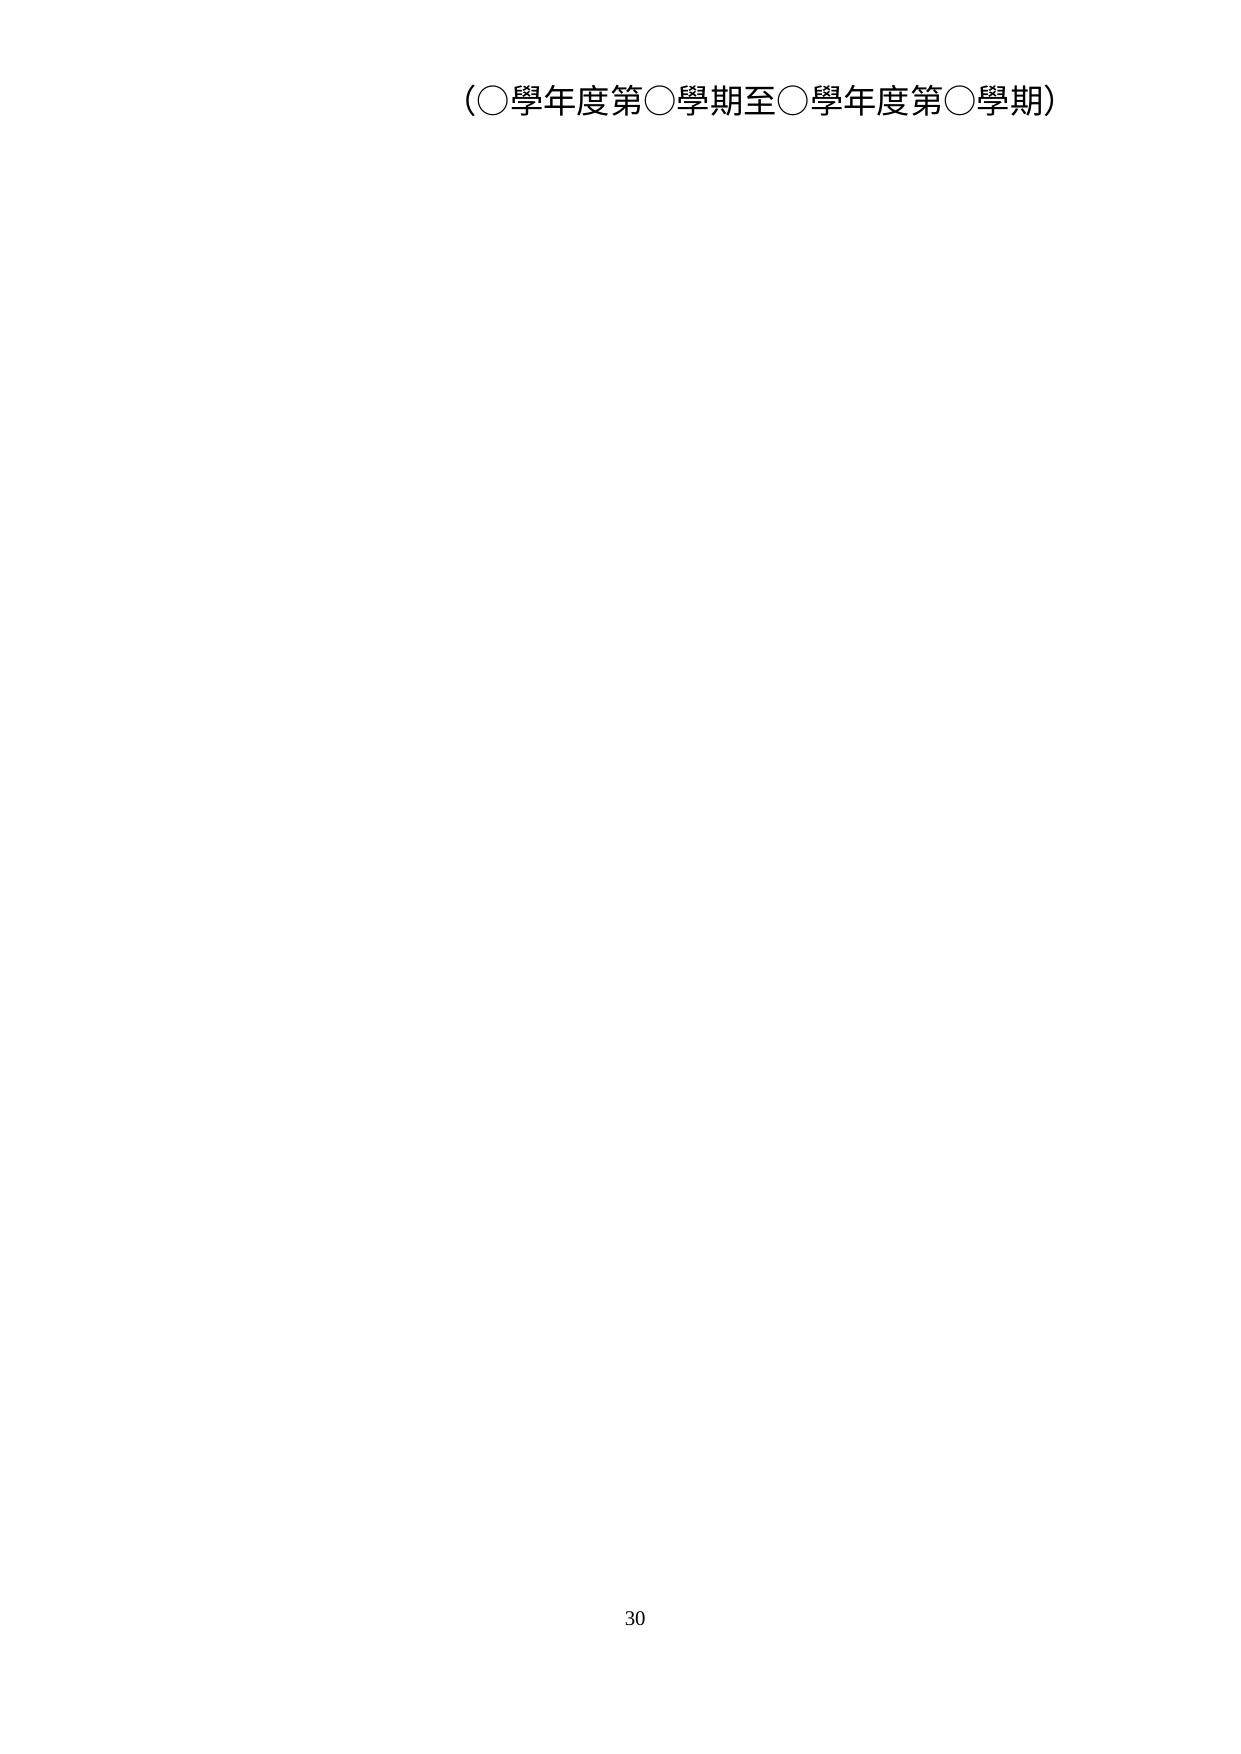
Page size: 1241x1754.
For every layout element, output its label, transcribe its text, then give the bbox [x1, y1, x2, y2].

text （○學年度第○學期至○學年度第○學期） [427, 75, 1092, 123]
